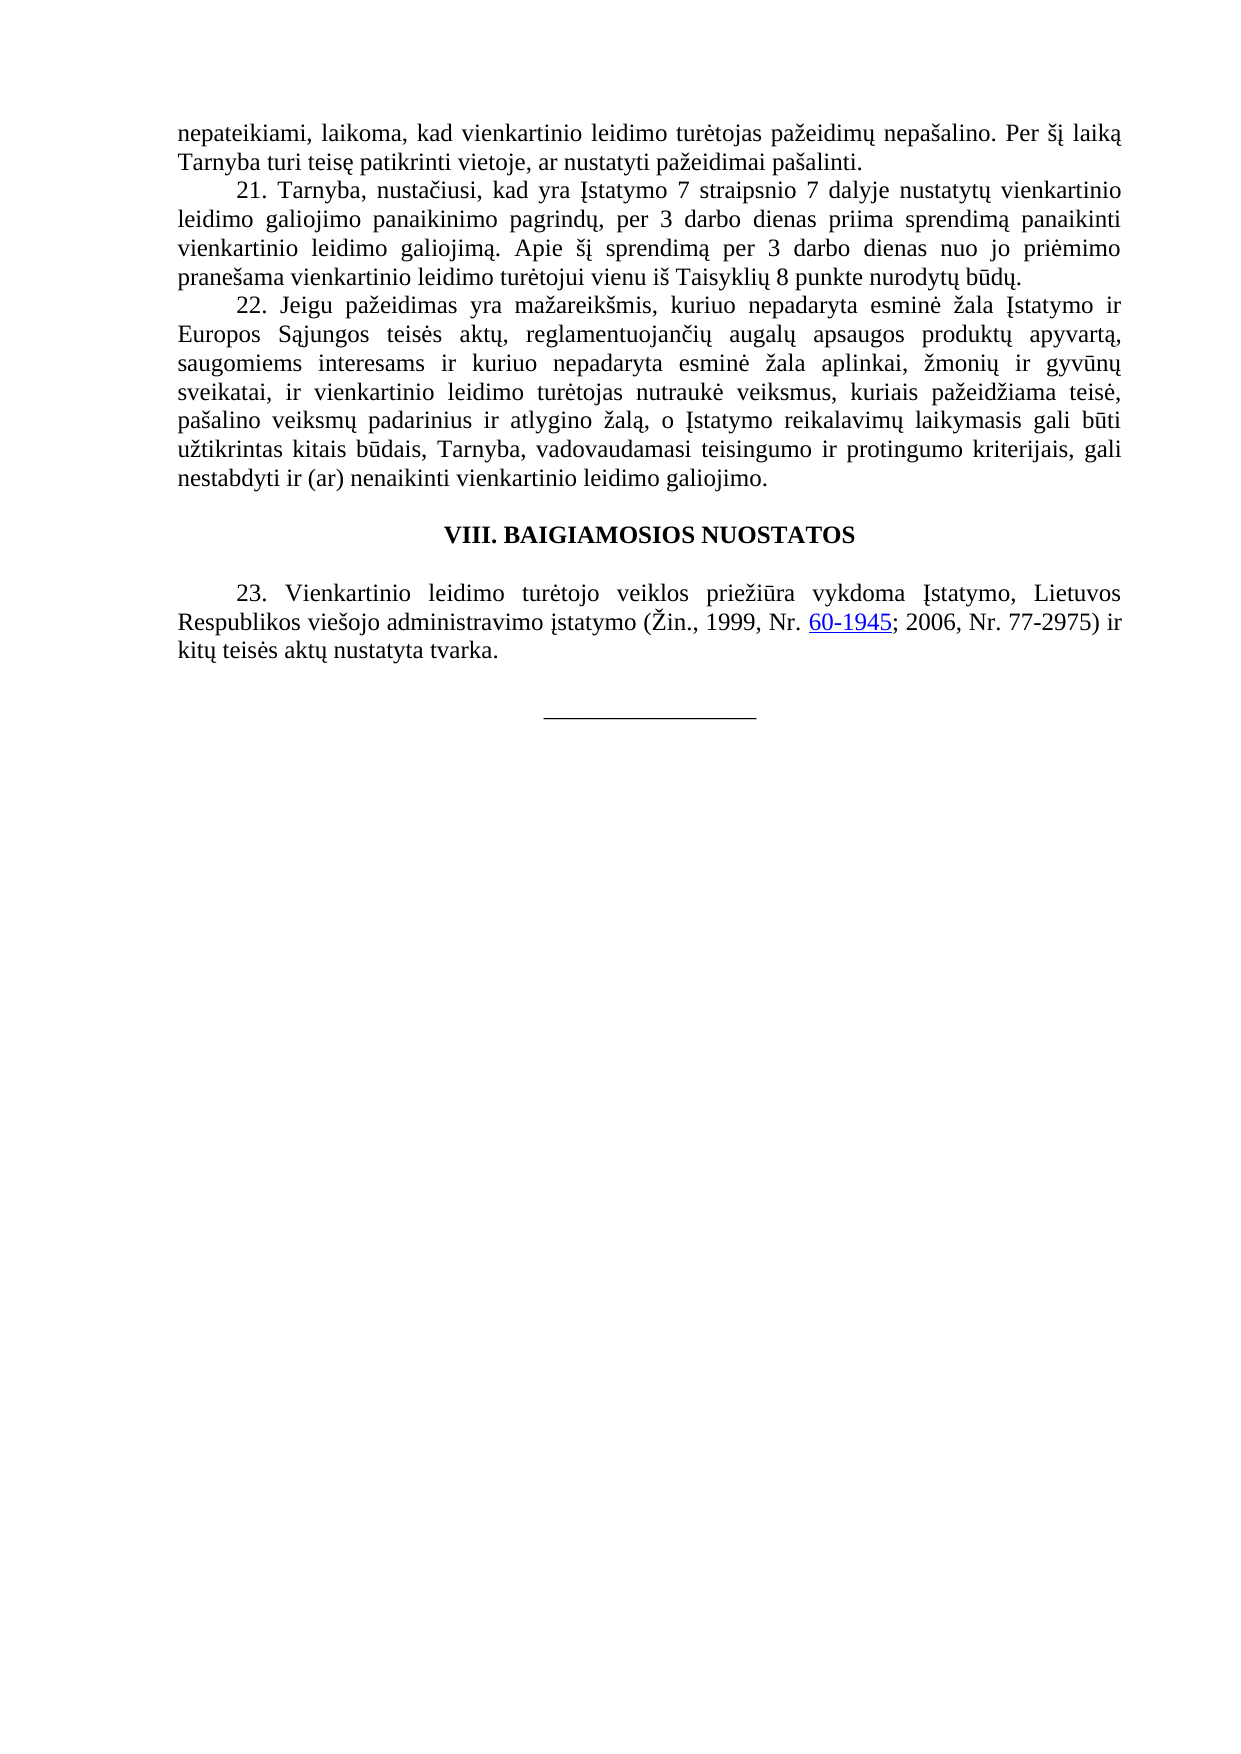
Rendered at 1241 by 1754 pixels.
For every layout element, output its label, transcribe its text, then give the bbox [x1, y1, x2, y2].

text 21. Tarnyba, nustačiusi, kad yra Įstatymo 7 straipsnio 7 dalyje nustatytų vienkartinio leidimo galiojimo panaikinimo pagrindų, per 3 darbo dienas priima sprendimą panaikinti vienkartinio leidimo galiojimą. Apie šį sprendimą per 3 darbo dienas nuo jo priėmimo pranešama vienkartinio leidimo turėtojui vienu iš Taisyklių 8 punkte nurodytų būdų. [177, 176, 1122, 291]
text VIII. BAIGIAMOSIOS NUOSTATOS [177, 521, 1122, 549]
text 22. Jeigu pažeidimas yra mažareikšmis, kuriuo nepadaryta esminė žala Įstatymo ir Europos Sąjungos teisės aktų, reglamentuojančių augalų apsaugos produktų apyvartą, saugomiems interesams ir kuriuo nepadaryta esminė žala aplinkai, žmonių ir gyvūnų sveikatai, ir vienkartinio leidimo turėtojas nutraukė veiksmus, kuriais pažeidžiama teisė, pašalino veiksmų padarinius ir atlygino žalą, o Įstatymo reikalavimų laikymasis gali būti užtikrintas kitais būdais, Tarnyba, vadovaudamasi teisingumo ir protingumo kriterijais, gali nestabdyti ir (ar) nenaikinti vienkartinio leidimo galiojimo. [177, 291, 1122, 492]
text 23. Vienkartinio leidimo turėtojo veiklos priežiūra vykdoma Įstatymo, Lietuvos Respublikos viešojo administravimo įstatymo (Žin., 1999, Nr. 60-1945; 2006, Nr. 77-2975) ir kitų teisės aktų nustatyta tvarka. [177, 578, 1122, 664]
text nepateikiami, laikoma, kad vienkartinio leidimo turėtojas pažeidimų nepašalino. Per šį laiką Tarnyba turi teisę patikrinti vietoje, ar nustatyti pažeidimai pašalinti. [177, 118, 1122, 176]
text _________________ [177, 693, 1122, 722]
